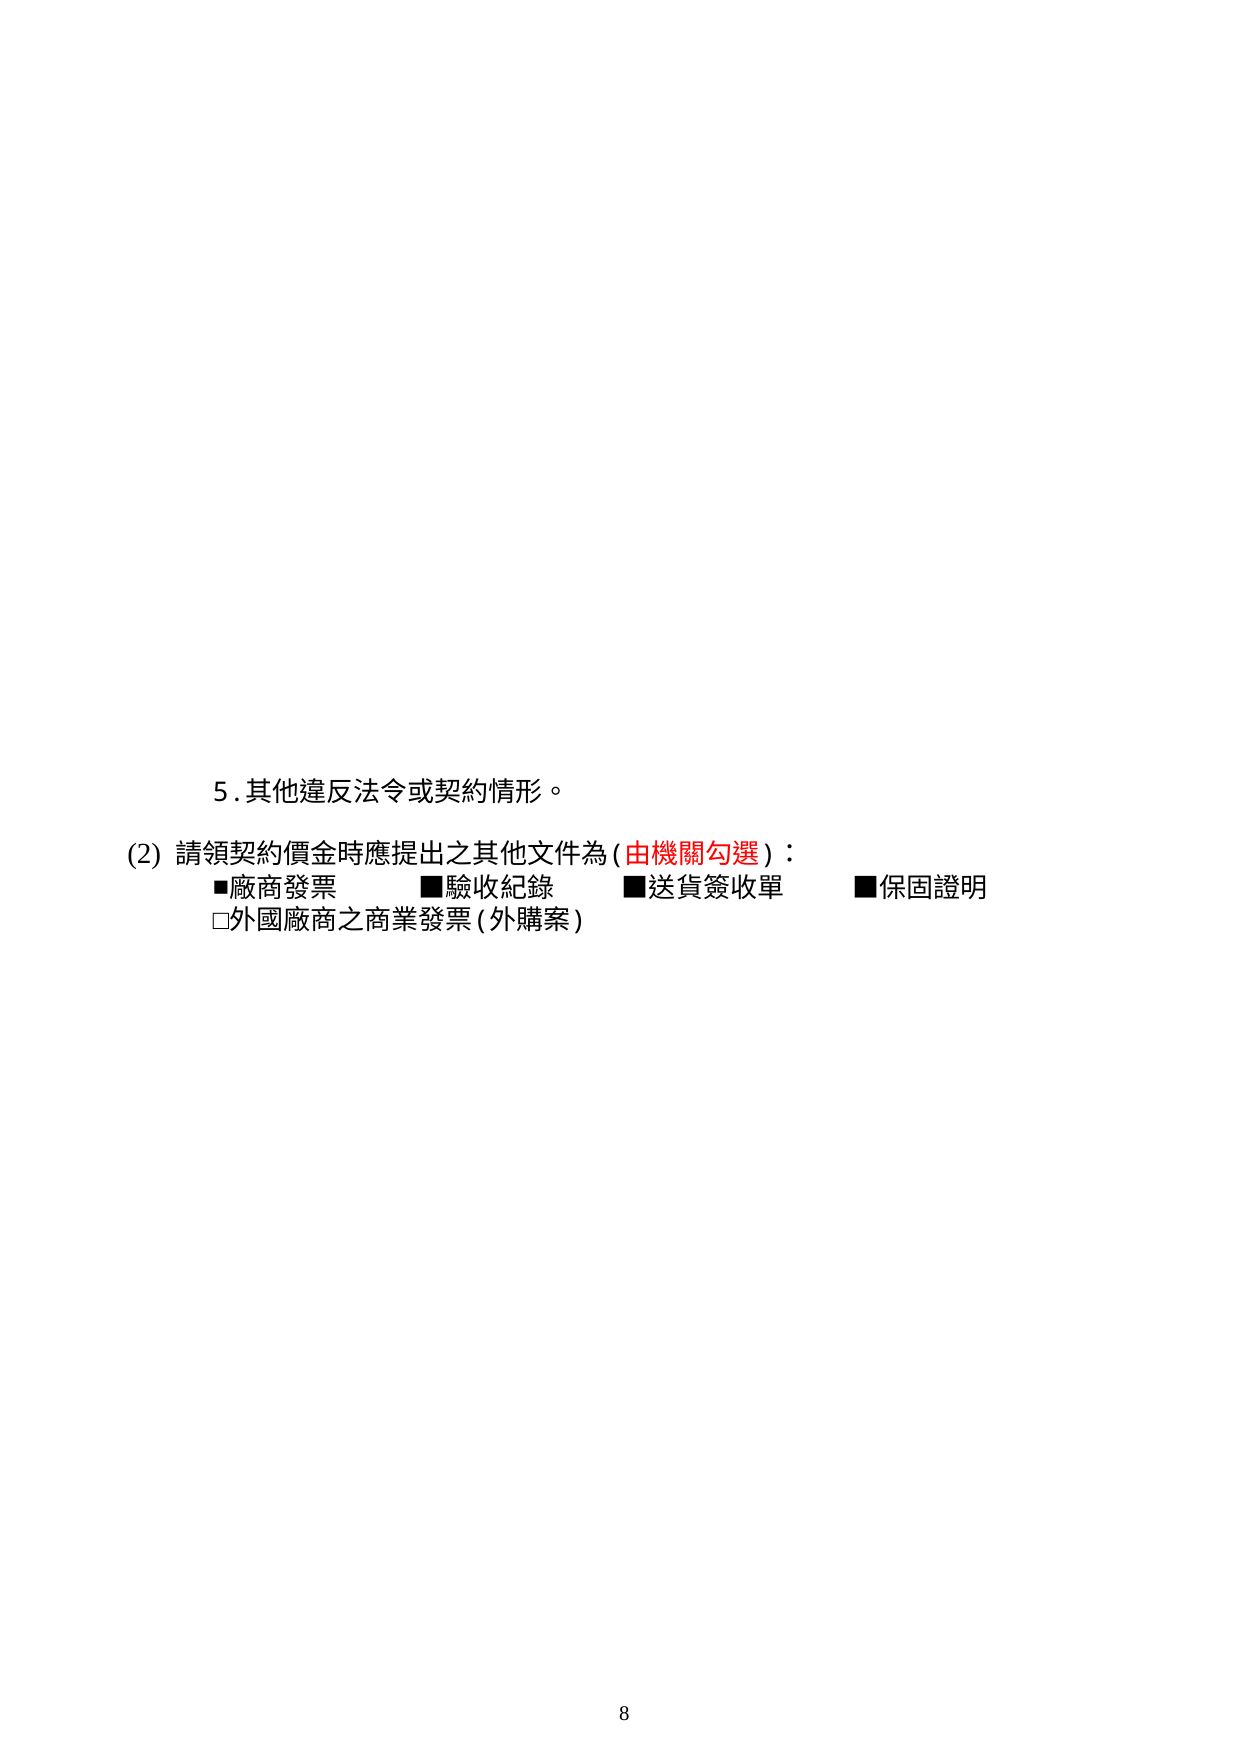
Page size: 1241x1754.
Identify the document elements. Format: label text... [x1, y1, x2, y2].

text ■廠商發票 ■驗收紀錄 ■送貨簽收單 ■保固證明 [83, 873, 1152, 904]
list 請領契約價金時應提出之其他文件為(由機關勾選)： [127, 810, 1157, 873]
list 其他違反法令或契約情形。 [212, 748, 1157, 810]
text □外國廠商之商業發票(外購案) [83, 904, 1152, 935]
